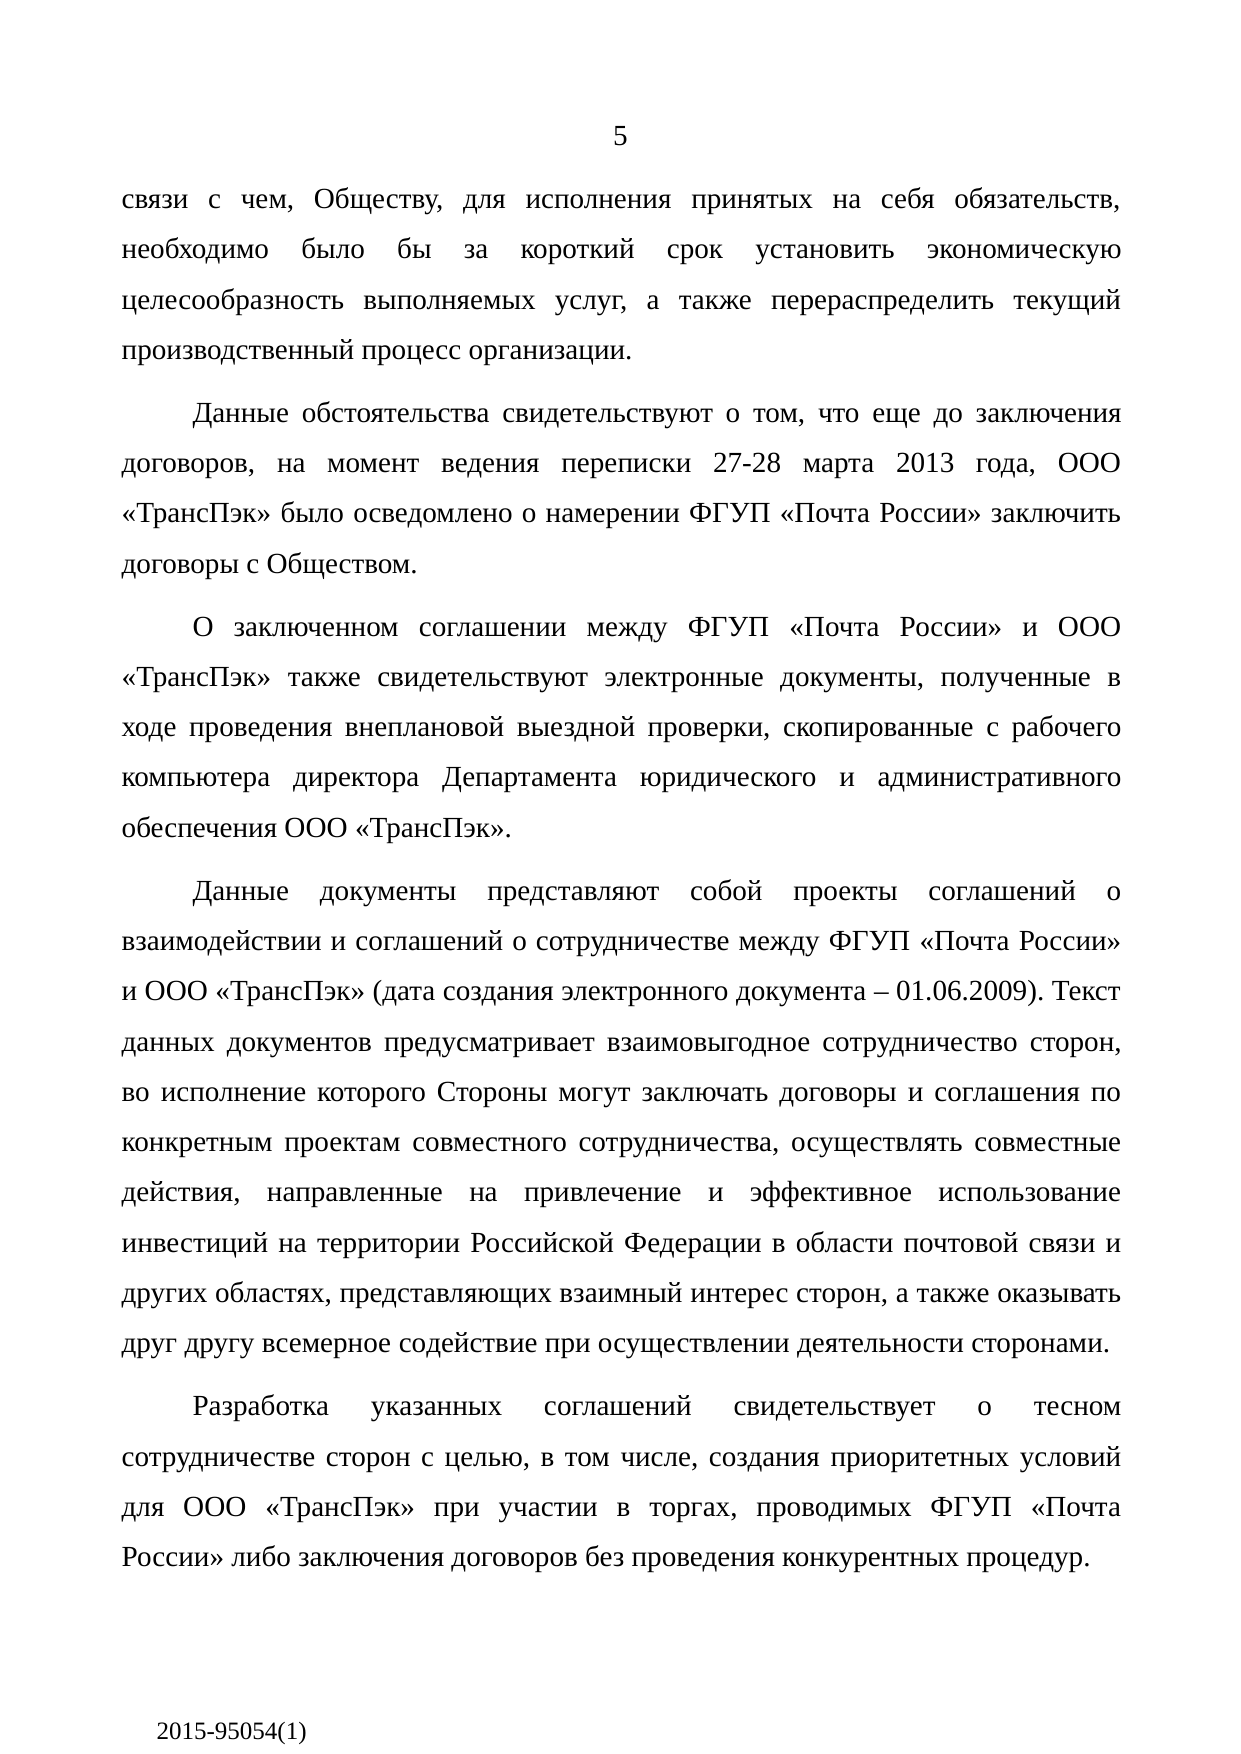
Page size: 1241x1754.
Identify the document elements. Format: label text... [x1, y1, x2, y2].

text О заключенном соглашении между ФГУП «Почта России» и ООО «ТрансПэк» также свидетельствуют электронные документы, полученные в ходе проведения внеплановой выездной проверки, скопированные с рабочего компьютера директора Департамента юридического и административного обеспечения ООО «ТрансПэк». [121, 609, 1122, 843]
text связи с чем, Обществу, для исполнения принятых на себя обязательств, необходимо было бы за короткий срок установить экономическую целесообразность выполняемых услуг, а также перераспределить текущий производственный процесс организации. [121, 181, 1122, 366]
text Данные обстоятельства свидетельствуют о том, что еще до заключения договоров, на момент ведения переписки 27-28 марта 2013 года, ООО «ТрансПэк» было осведомлено о намерении ФГУП «Почта России» заключить договоры с Обществом. [121, 395, 1122, 579]
text Данные документы представляют собой проекты соглашений о взаимодействии и соглашений о сотрудничестве между ФГУП «Почта России» и ООО «ТрансПэк» (дата создания электронного документа – 01.06.2009). Текст данных документов предусматривает взаимовыгодное сотрудничество сторон, во исполнение которого Стороны могут заключать договоры и соглашения по конкретным проектам совместного сотрудничества, осуществлять совместные действия, направленные на привлечение и эффективное использование инвестиций на территории Российской Федерации в области почтовой связи и других областях, представляющих взаимный интерес сторон, а также оказывать друг другу всемерное содействие при осуществлении деятельности сторонами. [121, 873, 1122, 1359]
text Разработка указанных соглашений свидетельствует о тесном сотрудничестве сторон с целью, в том числе, создания приоритетных условий для ООО «ТрансПэк» при участии в торгах, проводимых ФГУП «Почта России» либо заключения договоров без проведения конкурентных процедур. [121, 1388, 1122, 1573]
